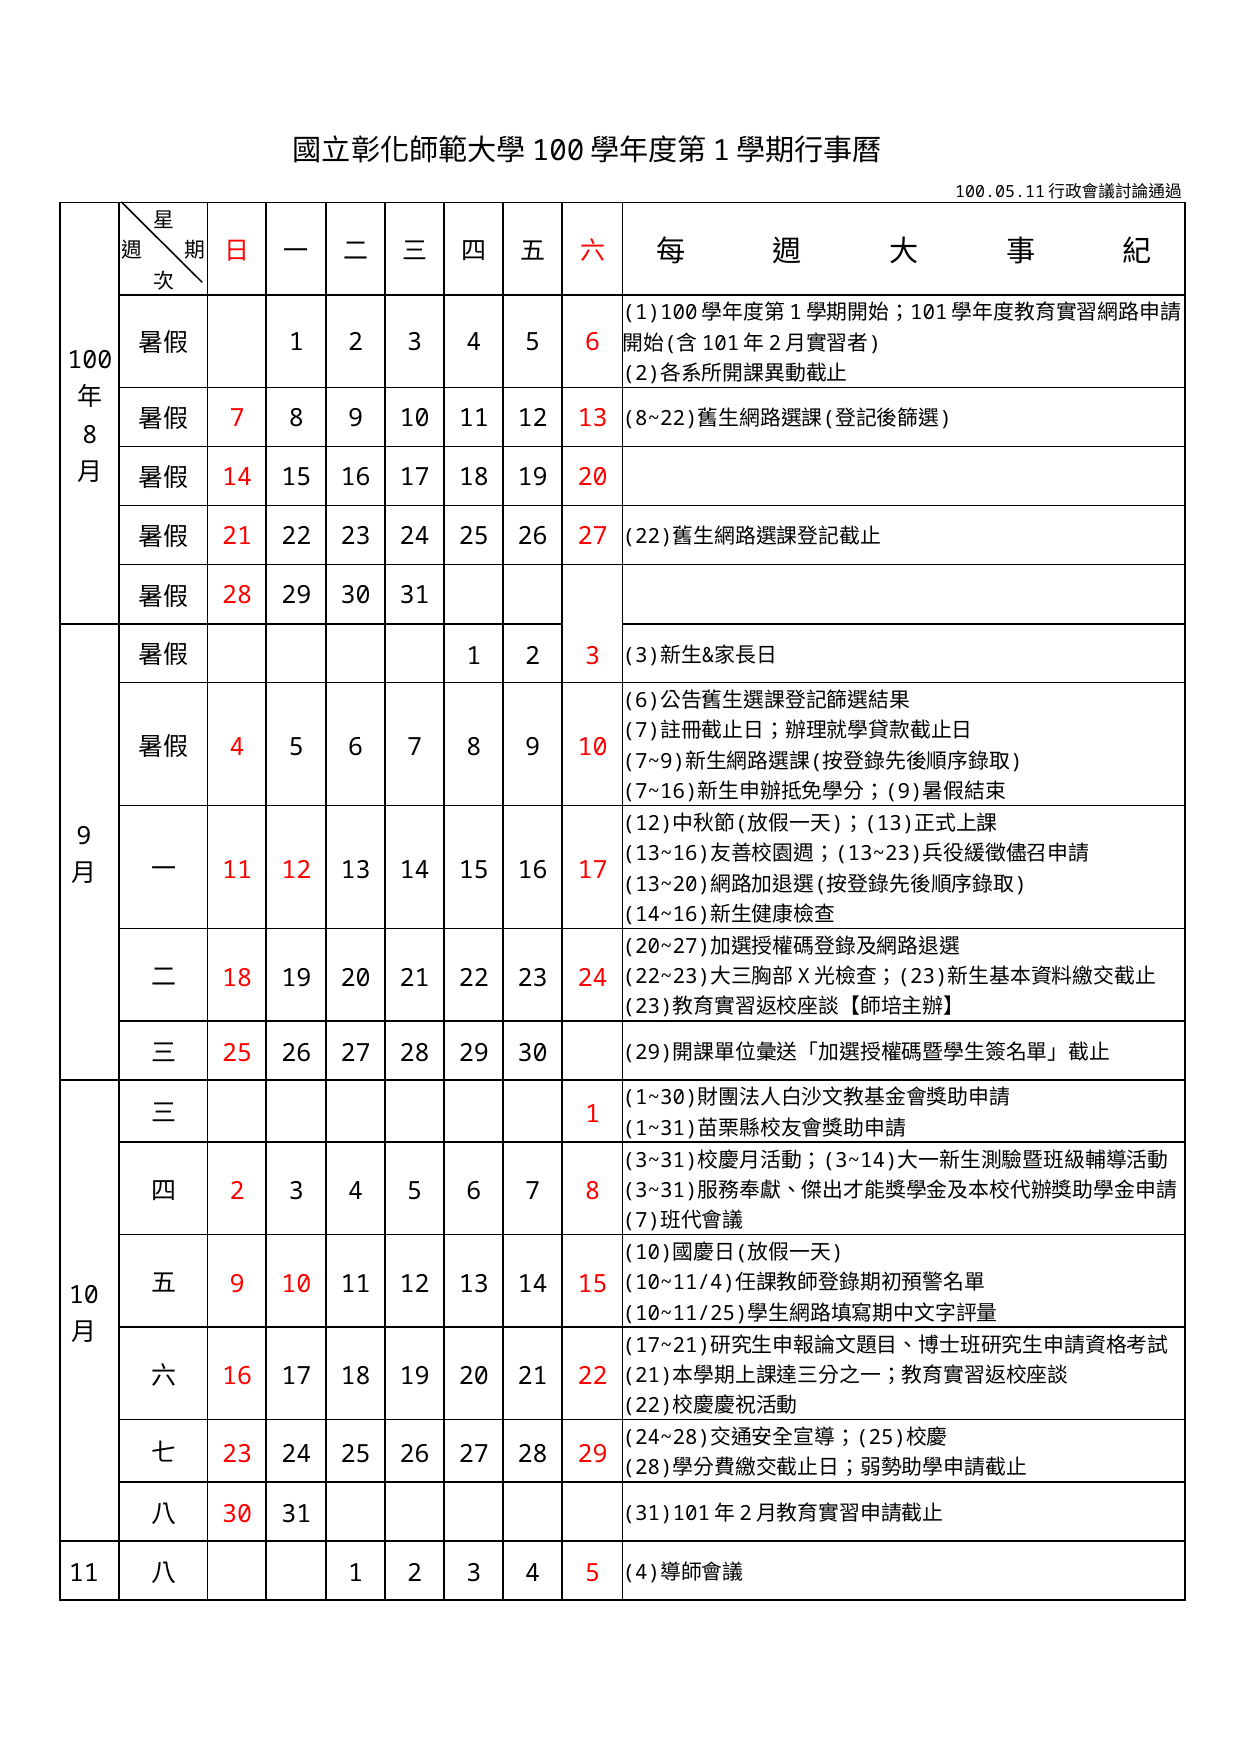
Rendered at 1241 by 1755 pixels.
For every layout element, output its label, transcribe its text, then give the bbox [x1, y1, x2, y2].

table_cell [386, 1483, 443, 1540]
table_cell 8 [267, 388, 325, 446]
table_cell 三 [120, 1022, 207, 1079]
table_cell (3)新生&家長日 [623, 625, 1184, 682]
table_cell 8 [563, 1143, 622, 1234]
table_cell 31 [386, 565, 443, 623]
table_cell 23 [208, 1420, 265, 1481]
table_cell [208, 1081, 265, 1141]
table_cell (17~21)研究生申報論文題目、博士班研究生申請資格考試(21)本學期上課達三分之一；教育實習返校座談 (22)校慶慶祝活動 [623, 1328, 1184, 1419]
table_cell (22)舊生網路選課登記截止 [623, 506, 1184, 564]
table_cell 10 [267, 1235, 325, 1326]
table_cell (31)101年2月教育實習申請截止 [623, 1483, 1184, 1540]
table_header 星 週 期 次 [120, 203, 207, 294]
table_cell 19 [504, 447, 561, 505]
table_cell 7 [386, 683, 443, 805]
table_cell 26 [267, 1022, 325, 1079]
table_cell [267, 1081, 325, 1141]
table_cell 3 [386, 296, 443, 387]
table_cell 八 [120, 1483, 207, 1540]
table_cell 4 [208, 683, 265, 805]
text 國立彰化師範大學100學年度第1學期行事曆 [59, 126, 1181, 168]
table_cell 27 [445, 1420, 502, 1481]
table_cell 3 [445, 1542, 502, 1599]
table_header 日 [208, 203, 265, 294]
table_cell 14 [386, 806, 443, 927]
table_cell 4 [445, 296, 502, 387]
table_cell 24 [386, 506, 443, 564]
table_cell 八 [120, 1542, 207, 1599]
table_cell 13 [327, 806, 384, 927]
table_cell (8~22)舊生網路選課(登記後篩選) [623, 388, 1184, 446]
table_cell (10)國慶日(放假一天) (10~11/4)任課教師登錄期初預警名單 (10~11/25)學生網路填寫期中文字評量 [623, 1235, 1184, 1326]
table_cell (29)開課單位彙送「加選授權碼暨學生簽名單」截止 [623, 1022, 1184, 1079]
table_cell 4 [504, 1542, 561, 1599]
table_cell 24 [267, 1420, 325, 1481]
table_cell 19 [267, 929, 325, 1020]
table_cell 18 [445, 447, 502, 505]
table_cell 17 [267, 1328, 325, 1419]
table_cell 16 [504, 806, 561, 927]
table_cell [504, 1483, 561, 1540]
table_header 二 [327, 203, 384, 294]
table_cell 14 [208, 447, 265, 505]
table_cell 16 [208, 1328, 265, 1419]
table_cell (1)100學年度第1學期開始；101學年度教育實習網路申請開始(含101年2月實習者) (2)各系所開課異動截止 [623, 296, 1184, 387]
table_cell 3 [267, 1143, 325, 1234]
table_cell [563, 565, 622, 623]
table_cell 2 [208, 1143, 265, 1234]
table_cell [445, 1081, 502, 1141]
table_cell [327, 625, 384, 682]
table_cell 15 [563, 1235, 622, 1326]
table_cell (1~30)財團法人白沙文教基金會獎助申請 (1~31)苗栗縣校友會獎助申請 [623, 1081, 1184, 1141]
table_cell 二 [120, 929, 207, 1020]
table_cell (4)導師會議 [623, 1542, 1184, 1599]
table_cell 17 [386, 447, 443, 505]
table_cell 4 [327, 1143, 384, 1234]
table_header 五 [504, 203, 561, 294]
table_cell 21 [208, 506, 265, 564]
table_cell 30 [327, 565, 384, 623]
table_cell [267, 1542, 325, 1599]
table_header 每 週 大 事 紀 [623, 203, 1184, 294]
table_cell 9 [208, 1235, 265, 1326]
table_cell 6 [563, 296, 622, 387]
table_cell 6 [445, 1143, 502, 1234]
table_cell 30 [208, 1483, 265, 1540]
table_cell 27 [327, 1022, 384, 1079]
table_cell 暑假 [120, 388, 207, 446]
table_cell [445, 565, 502, 623]
table_cell [208, 1542, 265, 1599]
table_cell 13 [563, 388, 622, 446]
table_cell 暑假 [120, 625, 207, 682]
table_cell 暑假 [120, 447, 207, 505]
table_cell 七 [120, 1420, 207, 1481]
table_cell 20 [563, 447, 622, 505]
table_cell [208, 625, 265, 682]
table_cell [623, 447, 1184, 505]
table_cell 1 [445, 625, 502, 682]
table_cell 11 [327, 1235, 384, 1326]
table_cell 1 [563, 1081, 622, 1141]
table_cell 22 [267, 506, 325, 564]
table_cell 17 [563, 806, 622, 927]
table_cell 22 [563, 1328, 622, 1419]
table_cell 四 [120, 1143, 207, 1234]
table_cell [327, 1081, 384, 1141]
table_cell 29 [445, 1022, 502, 1079]
table_cell 30 [504, 1022, 561, 1079]
table_cell 暑假 [120, 565, 207, 623]
table_cell [563, 1022, 622, 1079]
table_cell 10 [386, 388, 443, 446]
table_cell 1 [267, 296, 325, 387]
table_cell (3~31)校慶月活動；(3~14)大一新生測驗暨班級輔導活動 (3~31)服務奉獻、傑出才能獎學金及本校代辦獎助學金申請 (7)班代會議 [623, 1143, 1184, 1234]
table_cell 16 [327, 447, 384, 505]
table_cell 28 [208, 565, 265, 623]
text 100.05.11行政會議討論通過 [59, 168, 1181, 202]
table_cell 5 [267, 683, 325, 805]
table_cell [563, 1483, 622, 1540]
table_header 100年 8 月 [61, 203, 118, 623]
table_cell 5 [504, 296, 561, 387]
table_cell 6 [327, 683, 384, 805]
table_cell 21 [504, 1328, 561, 1419]
table_cell 7 [504, 1143, 561, 1234]
table_cell 3 [563, 625, 622, 682]
table_cell 1 [327, 1542, 384, 1599]
table_cell 一 [120, 806, 207, 927]
table_cell 11 [61, 1542, 118, 1599]
table_cell 20 [445, 1328, 502, 1419]
table_cell (12)中秋節(放假一天)；(13)正式上課 (13~16)友善校園週；(13~23)兵役緩徵儘召申請 (13~20)網路加退選(按登錄先後順序錄取) (14~16)新生健康檢查 [623, 806, 1184, 927]
table_cell 11 [208, 806, 265, 927]
table_cell [445, 1483, 502, 1540]
table_cell 2 [386, 1542, 443, 1599]
table_cell [386, 625, 443, 682]
table_cell [327, 1483, 384, 1540]
table_cell 25 [445, 506, 502, 564]
table_cell 10月 [61, 1081, 118, 1540]
table_cell 15 [445, 806, 502, 927]
table_cell 11 [445, 388, 502, 446]
table_cell 5 [386, 1143, 443, 1234]
table_cell (20~27)加選授權碼登錄及網路退選 (22~23)大三胸部X光檢查；(23)新生基本資料繳交截止 (23)教育實習返校座談【師培主辦】 [623, 929, 1184, 1020]
table_cell 20 [327, 929, 384, 1020]
table_cell 暑假 [120, 296, 207, 387]
table_cell 9 月 [61, 625, 118, 1079]
table_cell 19 [386, 1328, 443, 1419]
table_cell 24 [563, 929, 622, 1020]
table_cell 2 [327, 296, 384, 387]
table_cell 三 [120, 1081, 207, 1141]
table_cell 18 [327, 1328, 384, 1419]
table_cell 28 [504, 1420, 561, 1481]
table_cell 2 [504, 625, 561, 682]
table_cell 27 [563, 506, 622, 564]
table_cell 25 [208, 1022, 265, 1079]
table_cell [386, 1081, 443, 1141]
table_cell 26 [504, 506, 561, 564]
table_cell 暑假 [120, 683, 207, 805]
table_cell 7 [208, 388, 265, 446]
table_cell 10 [563, 683, 622, 805]
table_cell 28 [386, 1022, 443, 1079]
table_cell 13 [445, 1235, 502, 1326]
table_cell 31 [267, 1483, 325, 1540]
table_cell (6)公告舊生選課登記篩選結果 (7)註冊截止日；辦理就學貸款截止日 (7~9)新生網路選課(按登錄先後順序錄取) (7~16)新生申辦抵免學分；(9)暑假結束 [623, 683, 1184, 805]
table_header 四 [445, 203, 502, 294]
table_cell 25 [327, 1420, 384, 1481]
table_cell 12 [267, 806, 325, 927]
table_cell 26 [386, 1420, 443, 1481]
table_header 六 [563, 203, 622, 294]
table_cell 14 [504, 1235, 561, 1326]
table_cell [504, 1081, 561, 1141]
table_cell 21 [386, 929, 443, 1020]
table_cell 12 [504, 388, 561, 446]
table_cell 23 [327, 506, 384, 564]
table_cell 9 [504, 683, 561, 805]
table_header 一 [267, 203, 325, 294]
table_cell 23 [504, 929, 561, 1020]
table_cell [267, 625, 325, 682]
table_cell [208, 296, 265, 387]
table_cell [623, 565, 1184, 623]
table_cell 18 [208, 929, 265, 1020]
table_cell (24~28)交通安全宣導；(25)校慶 (28)學分費繳交截止日；弱勢助學申請截止 [623, 1420, 1184, 1481]
table_cell 12 [386, 1235, 443, 1326]
table_cell 5 [563, 1542, 622, 1599]
table_cell 8 [445, 683, 502, 805]
table_cell [504, 565, 561, 623]
table_cell 9 [327, 388, 384, 446]
table_cell 六 [120, 1328, 207, 1419]
table_cell 22 [445, 929, 502, 1020]
table_header 三 [386, 203, 443, 294]
table_cell 暑假 [120, 506, 207, 564]
table_cell 29 [563, 1420, 622, 1481]
table_cell 五 [120, 1235, 207, 1326]
table_cell 15 [267, 447, 325, 505]
table_cell 29 [267, 565, 325, 623]
